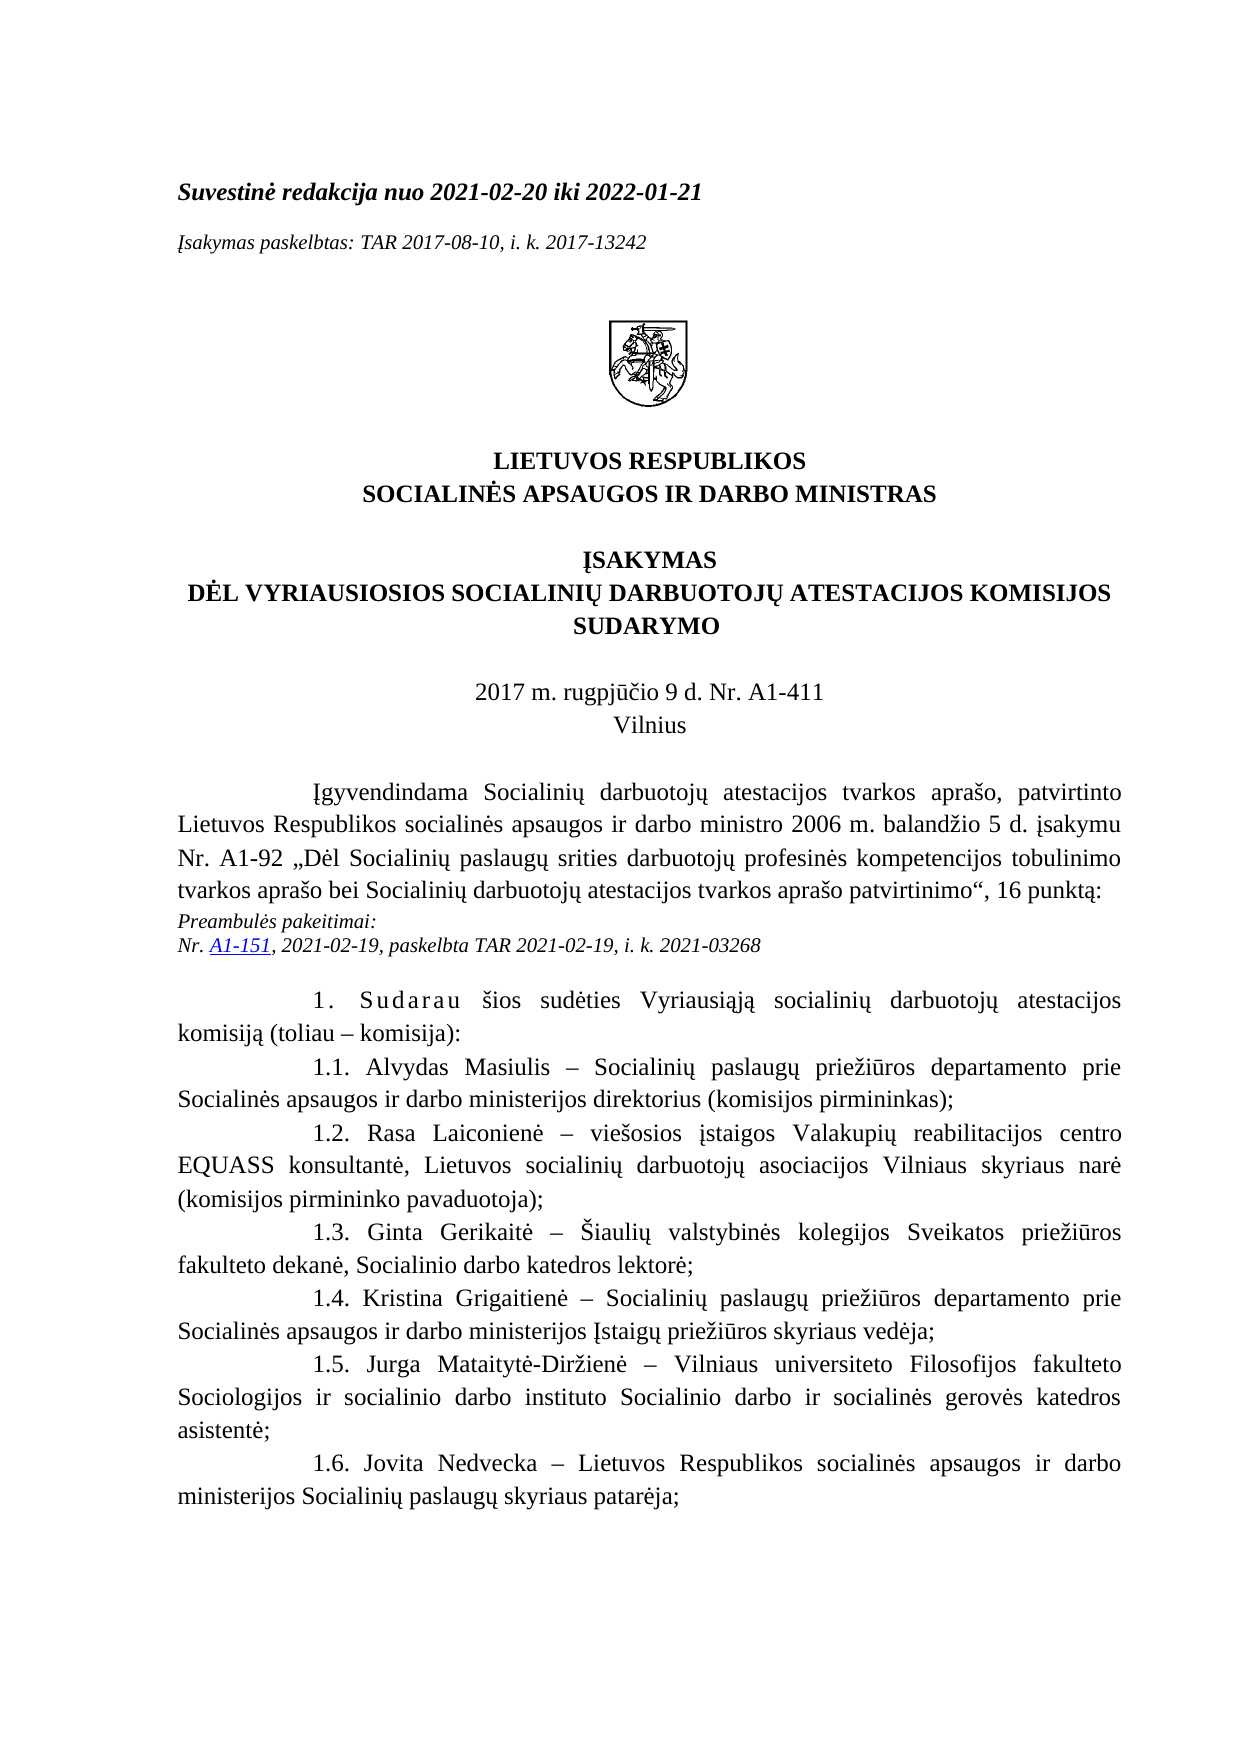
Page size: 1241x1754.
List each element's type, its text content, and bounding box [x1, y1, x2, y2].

text Įsakymas paskelbtas: TAR 2017-08-10, i. k. 2017-13242 [177, 230, 1122, 254]
text 2017 m. rugpjūčio 9 d. Nr. A1-411 [177, 677, 1122, 706]
text DĖL VYRIAUSIOSIOS SOCIALINIŲ DARBUOTOJŲ ATESTACIJOS KOMISIJOS SUDARYMO [177, 578, 1122, 640]
text Vilnius [177, 711, 1122, 739]
text 1.6. Jovita Nedvecka – Lietuvos Respublikos socialinės apsaugos ir darbo ministerijos Socialinių paslaugų skyriaus patarėja; [177, 1448, 1122, 1509]
text 1.2. Rasa Laiconienė – viešosios įstaigos Valakupių reabilitacijos centro EQUASS konsultantė, Lietuvos socialinių darbuotojų asociacijos Vilniaus skyriaus narė (komisijos pirmininko pavaduotoja); [177, 1118, 1122, 1212]
text Suvestinė redakcija nuo 2021-02-20 iki 2022-01-21 [177, 177, 1122, 206]
text LIETUVOS RESPUBLIKOS [177, 446, 1122, 475]
text ĮSAKYMAS [177, 545, 1122, 574]
text 1.3. Ginta Gerikaitė – Šiaulių valstybinės kolegijos Sveikatos priežiūros fakulteto dekanė, Socialinio darbo katedros lektorė; [177, 1217, 1122, 1278]
text 1.4. Kristina Grigaitienė – Socialinių paslaugų priežiūros departamento prie Socialinės apsaugos ir darbo ministerijos Įstaigų priežiūros skyriaus vedėja; [177, 1283, 1122, 1344]
text 1.1. Alvydas Masiulis – Socialinių paslaugų priežiūros departamento prie Socialinės apsaugos ir darbo ministerijos direktorius (komisijos pirmininkas); [177, 1052, 1122, 1113]
text 1.5. Jurga Mataitytė-Diržienė – Vilniaus universiteto Filosofijos fakulteto Sociologijos ir socialinio darbo instituto Socialinio darbo ir socialinės gerovės katedros asistentė; [177, 1349, 1122, 1443]
text SOCIALINĖS APSAUGOS IR DARBO MINISTRAS [177, 479, 1122, 508]
text 1. Sudarau šios sudėties Vyriausiąją socialinių darbuotojų atestacijos komisiją (toliau – komisija): [177, 986, 1122, 1047]
text Įgyvendindama Socialinių darbuotojų atestacijos tvarkos aprašo, patvirtinto Lietuvos Respublikos socialinės apsaugos ir darbo ministro 2006 m. balandžio 5 d. įsakymu Nr. A1-92 „Dėl Socialinių paslaugų srities darbuotojų profesinės kompetencijos tobulinimo tvarkos aprašo bei Socialinių darbuotojų atestacijos tvarkos aprašo patvirtinimo“, 16 punktą: [177, 777, 1122, 904]
text Preambulės pakeitimai: [177, 909, 1122, 933]
text Nr. A1-151, 2021-02-19, paskelbta TAR 2021-02-19, i. k. 2021-03268 [177, 933, 1122, 957]
